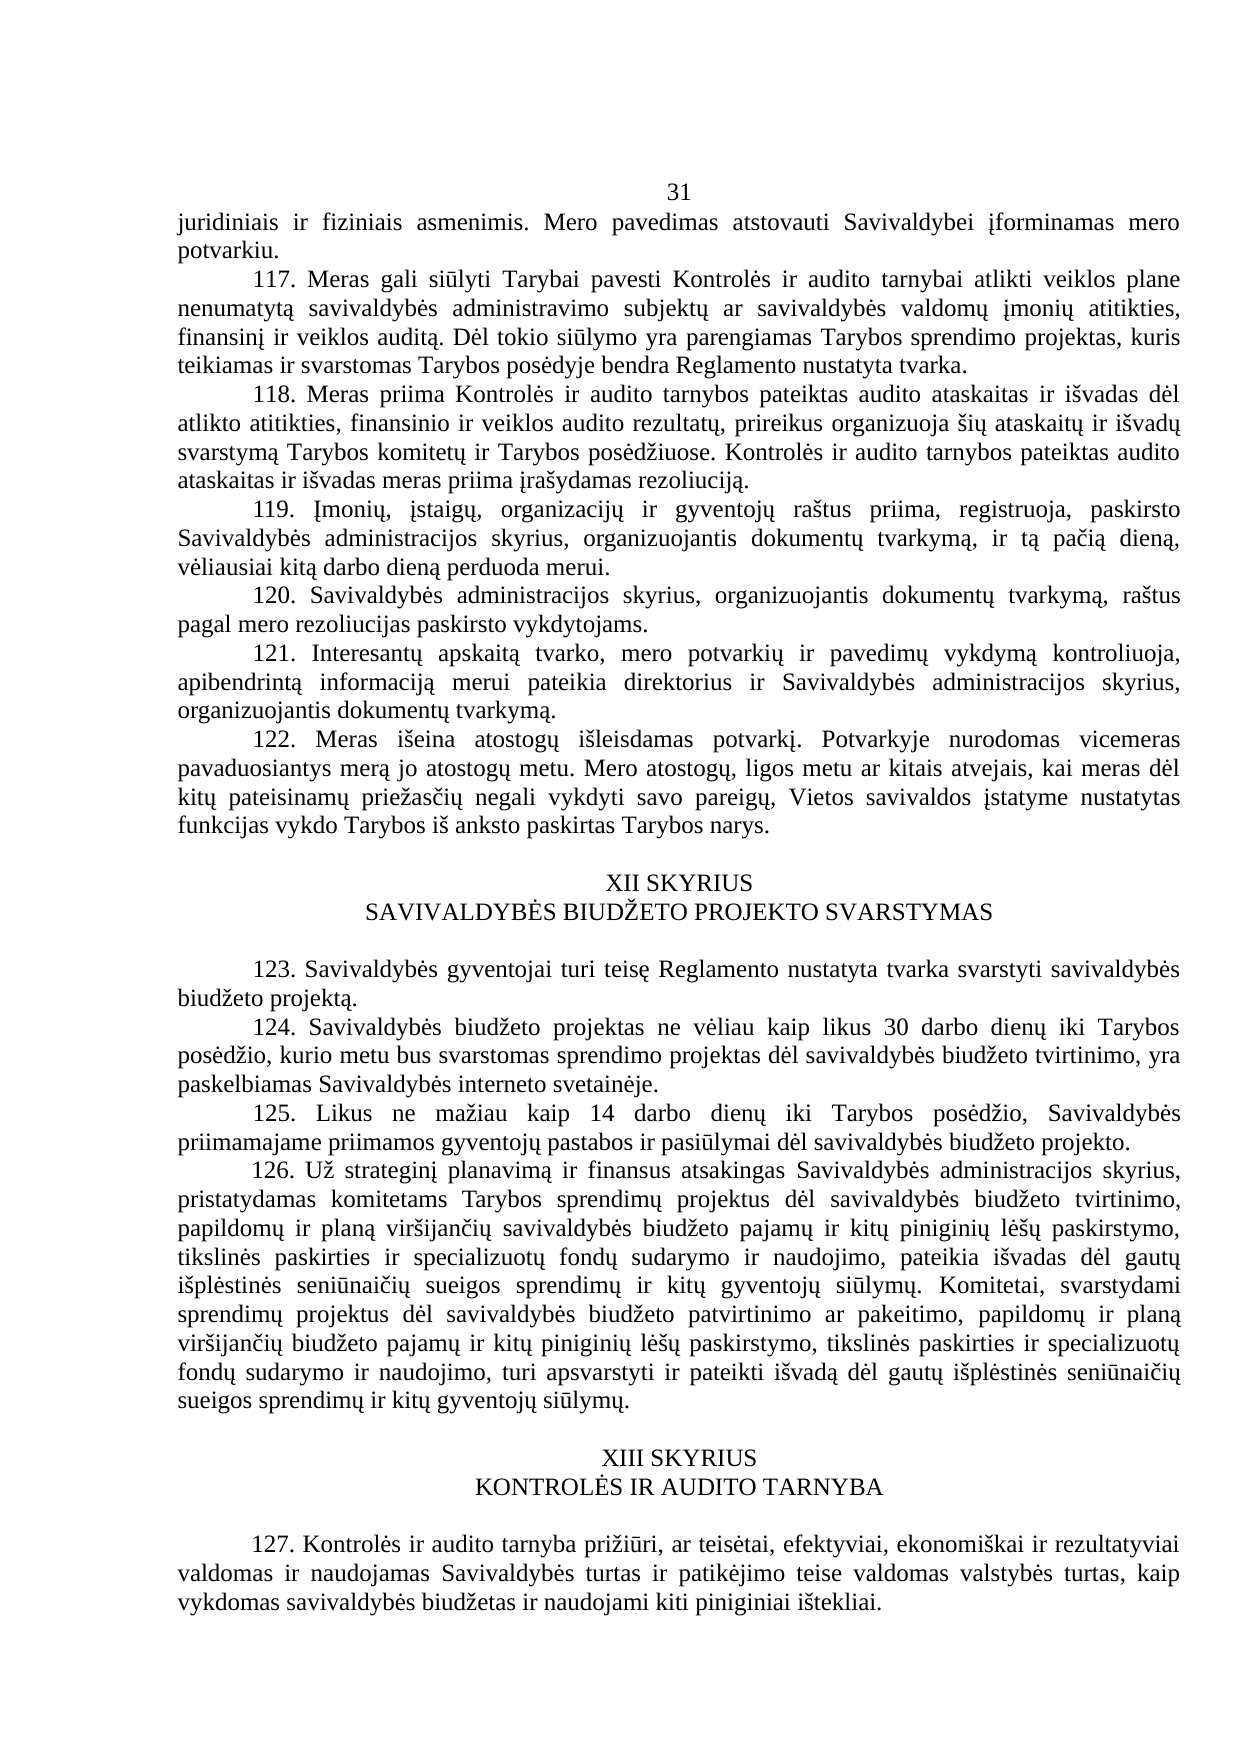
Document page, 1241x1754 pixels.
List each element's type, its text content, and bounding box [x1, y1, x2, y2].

text 122. Meras išeina atostogų išleisdamas potvarkį. Potvarkyje nurodomas vicemeras pavaduosiantys merą jo atostogų metu. Mero atostogų, ligos metu ar kitais atvejais, kai meras dėl kitų pateisinamų priežasčių negali vykdyti savo pareigų, Vietos savivaldos įstatyme nustatytas funkcijas vykdo Tarybos iš anksto paskirtas Tarybos narys. [177, 724, 1181, 839]
text KONTROLĖS IR AUDITO TARNYBA [177, 1472, 1181, 1500]
text XII SKYRIUS [177, 868, 1181, 897]
text 127. Kontrolės ir audito tarnyba prižiūri, ar teisėtai, efektyviai, ekonomiškai ir rezultatyviai valdomas ir naudojamas Savivaldybės turtas ir patikėjimo teise valdomas valstybės turtas, kaip vykdomas savivaldybės biudžetas ir naudojami kiti piniginiai ištekliai. [177, 1529, 1181, 1615]
text 125. Likus ne mažiau kaip 14 darbo dienų iki Tarybos posėdžio, Savivaldybės priimamajame priimamos gyventojų pastabos ir pasiūlymai dėl savivaldybės biudžeto projekto. [177, 1098, 1181, 1155]
text 117. Meras gali siūlyti Tarybai pavesti Kontrolės ir audito tarnybai atlikti veiklos plane nenumatytą savivaldybės administravimo subjektų ar savivaldybės valdomų įmonių atitikties, finansinį ir veiklos auditą. Dėl tokio siūlymo yra parengiamas Tarybos sprendimo projektas, kuris teikiamas ir svarstomas Tarybos posėdyje bendra Reglamento nustatyta tvarka. [177, 264, 1181, 379]
text 118. Meras priima Kontrolės ir audito tarnybos pateiktas audito ataskaitas ir išvadas dėl atlikto atitikties, finansinio ir veiklos audito rezultatų, prireikus organizuoja šių ataskaitų ir išvadų svarstymą Tarybos komitetų ir Tarybos posėdžiuose. Kontrolės ir audito tarnybos pateiktas audito ataskaitas ir išvadas meras priima įrašydamas rezoliuciją. [177, 379, 1181, 494]
text juridiniais ir fiziniais asmenimis. Mero pavedimas atstovauti Savivaldybei įforminamas mero potvarkiu. [177, 207, 1181, 264]
text SAVIVALDYBĖS BIUDŽETO PROJEKTO SVARSTYMAS [177, 897, 1181, 925]
text 124. Savivaldybės biudžeto projektas ne vėliau kaip likus 30 darbo dienų iki Tarybos posėdžio, kurio metu bus svarstomas sprendimo projektas dėl savivaldybės biudžeto tvirtinimo, yra paskelbiamas Savivaldybės interneto svetainėje. [177, 1012, 1181, 1098]
text 119. Įmonių, įstaigų, organizacijų ir gyventojų raštus priima, registruoja, paskirsto Savivaldybės administracijos skyrius, organizuojantis dokumentų tvarkymą, ir tą pačią dieną, vėliausiai kitą darbo dieną perduoda merui. [177, 494, 1181, 580]
text 120. Savivaldybės administracijos skyrius, organizuojantis dokumentų tvarkymą, raštus pagal mero rezoliucijas paskirsto vykdytojams. [177, 580, 1181, 638]
text 121. Interesantų apskaitą tvarko, mero potvarkių ir pavedimų vykdymą kontroliuoja, apibendrintą informaciją merui pateikia direktorius ir Savivaldybės administracijos skyrius, organizuojantis dokumentų tvarkymą. [177, 638, 1181, 724]
text XIII SKYRIUS [177, 1443, 1181, 1472]
text 126. Už strateginį planavimą ir finansus atsakingas Savivaldybės administracijos skyrius, pristatydamas komitetams Tarybos sprendimų projektus dėl savivaldybės biudžeto tvirtinimo, papildomų ir planą viršijančių savivaldybės biudžeto pajamų ir kitų piniginių lėšų paskirstymo, tikslinės paskirties ir specializuotų fondų sudarymo ir naudojimo, pateikia išvadas dėl gautų išplėstinės seniūnaičių sueigos sprendimų ir kitų gyventojų siūlymų. Komitetai, svarstydami sprendimų projektus dėl savivaldybės biudžeto patvirtinimo ar pakeitimo, papildomų ir planą viršijančių biudžeto pajamų ir kitų piniginių lėšų paskirstymo, tikslinės paskirties ir specializuotų fondų sudarymo ir naudojimo, turi apsvarstyti ir pateikti išvadą dėl gautų išplėstinės seniūnaičių sueigos sprendimų ir kitų gyventojų siūlymų. [177, 1155, 1181, 1414]
text 123. Savivaldybės gyventojai turi teisę Reglamento nustatyta tvarka svarstyti savivaldybės biudžeto projektą. [177, 954, 1181, 1012]
